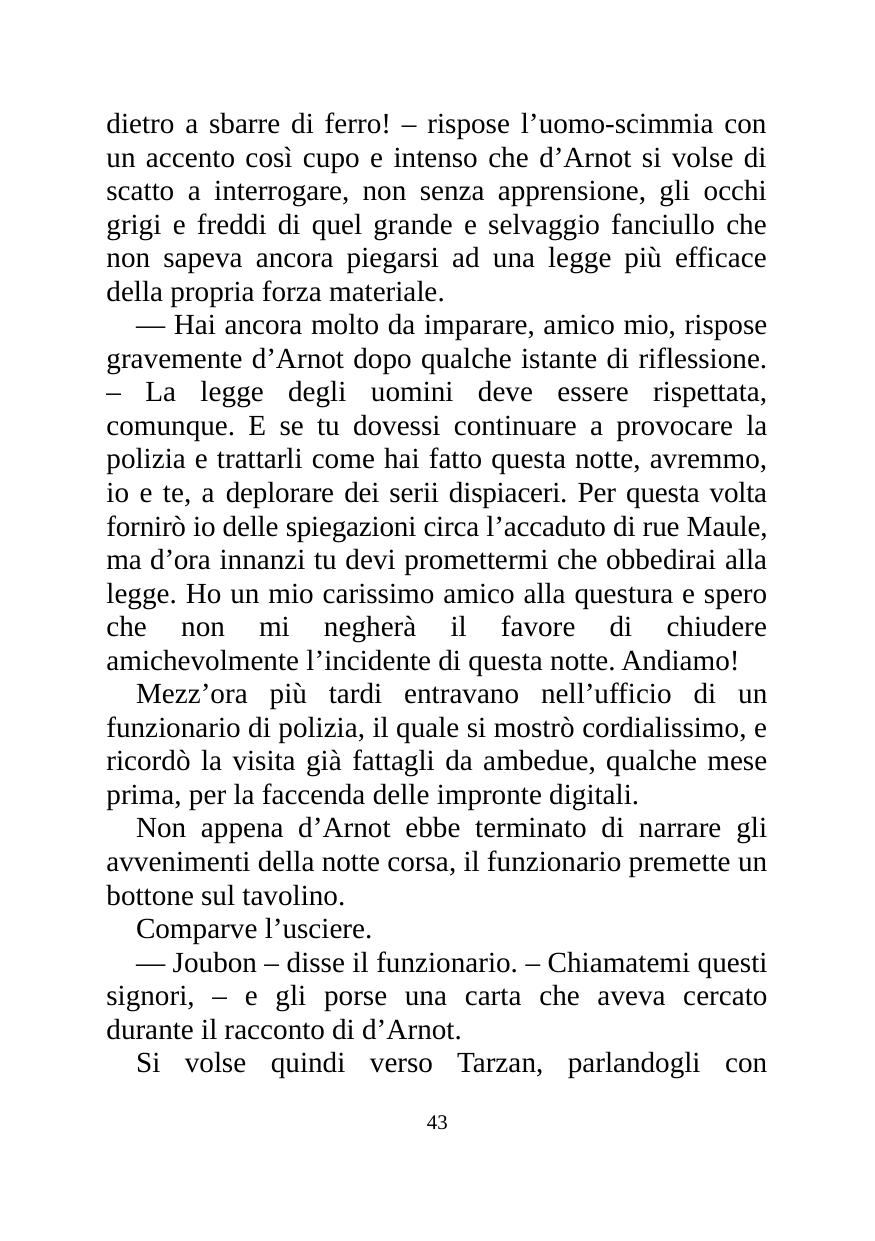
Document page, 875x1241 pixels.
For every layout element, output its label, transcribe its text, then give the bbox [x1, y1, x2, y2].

text Non appena d’Arnot ebbe terminato di narrare gli avvenimenti della notte corsa, il funzionario premette un bottone sul tavolino. [106, 811, 768, 911]
text Comparve l’usciere. [106, 911, 768, 945]
text Si volse quindi verso Tarzan, parlandogli con [106, 1045, 768, 1079]
text Mezz’ora più tardi entravano nell’ufficio di un funzionario di polizia, il quale si mostrò cordialissimo, e ricordò la visita già fattagli da ambedue, qualche mese prima, per la faccenda delle impronte digitali. [106, 676, 768, 811]
text dietro a sbarre di ferro! – rispose l’uomo-scimmia con un accento così cupo e intenso che d’Arnot si volse di scatto a interrogare, non senza apprensione, gli occhi grigi e freddi di quel grande e selvaggio fanciullo che non sapeva ancora piegarsi ad una legge più efficace della propria forza materiale. [106, 106, 768, 307]
text — Joubon – disse il funzionario. – Chiamatemi questi signori, – e gli porse una carta che aveva cercato durante il racconto di d’Arnot. [106, 945, 768, 1045]
text — Hai ancora molto da imparare, amico mio, rispose gravemente d’Arnot dopo qualche istante di riflessione. – La legge degli uomini deve essere rispettata, comunque. E se tu dovessi continuare a provocare la polizia e trattarli come hai fatto questa notte, avremmo, io e te, a deplorare dei serii dispiaceri. Per questa volta fornirò io delle spiegazioni circa l’accaduto di rue Maule, ma d’ora innanzi tu devi promettermi che obbedirai alla legge. Ho un mio carissimo amico alla questura e spero che non mi negherà il favore di chiudere amichevolmente l’incidente di questa notte. Andiamo! [106, 307, 768, 676]
